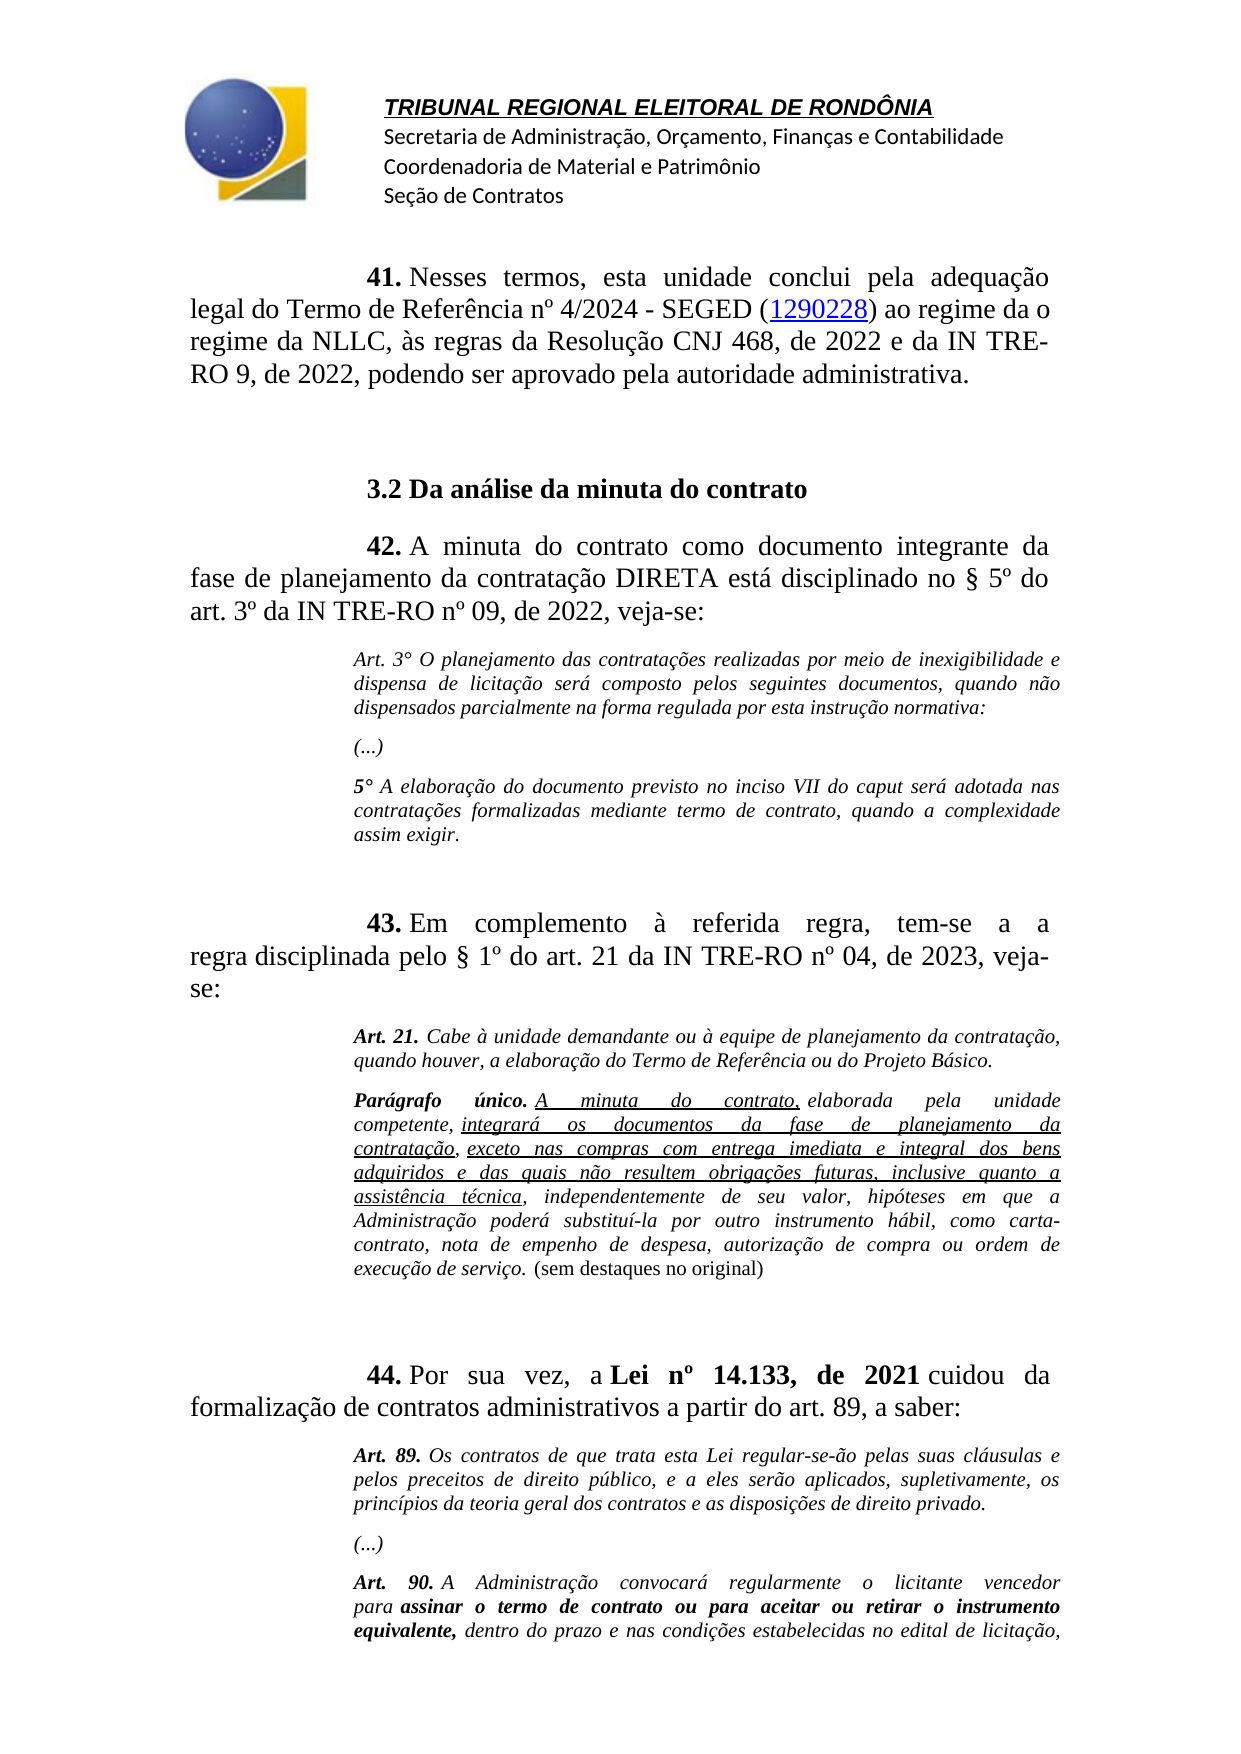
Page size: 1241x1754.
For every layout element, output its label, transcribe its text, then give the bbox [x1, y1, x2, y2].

text 41. Nesses termos, esta unidade conclui pela adequação legal do Termo de Referência nº 4/2024 - SEGED (1290228) ao regime da o regime da NLLC, às regras da Resolução CNJ 468, de 2022 e da IN TRE-RO 9, de 2022, podendo ser aprovado pela autoridade administrativa. [190, 260, 1051, 389]
text 44. Por sua vez, a Lei nº 14.133, de 2021 cuidou da formalização de contratos administrativos a partir do art. 89, a saber: [190, 1358, 1051, 1422]
text (...) [354, 734, 1063, 758]
text Art. 90. A Administração convocará regularmente o licitante vencedor para assinar o termo de contrato ou para aceitar ou retirar o instrumento equivalente, dentro do prazo e nas condições estabelecidas no edital de licitação, [354, 1570, 1063, 1642]
text (...) [354, 1531, 1063, 1555]
text 5° A elaboração do documento previsto no inciso VII do caput será adotada nas contratações formalizadas mediante termo de contrato, quando a complexidade assim exigir. [354, 774, 1063, 846]
text Art. 3° O planejamento das contratações realizadas por meio de inexigibilidade e dispensa de licitação será composto pelos seguintes documentos, quando não dispensados parcialmente na forma regulada por esta instrução normativa: [354, 647, 1063, 719]
text 42. A minuta do contrato como documento integrante da fase de planejamento da contratação DIRETA está disciplinado no § 5º do art. 3º da IN TRE-RO nº 09, de 2022, veja-se: [190, 529, 1051, 626]
text 3.2 Da análise da minuta do contrato [190, 472, 1051, 504]
text Art. 89. Os contratos de que trata esta Lei regular-se-ão pelas suas cláusulas e pelos preceitos de direito público, e a eles serão aplicados, supletivamente, os princípios da teoria geral dos contratos e as disposições de direito privado. [354, 1443, 1063, 1515]
text Parágrafo único. A minuta do contrato, elaborada pela unidade competente, integrará os documentos da fase de planejamento da contratação, exceto nas compras com entrega imediata e integral dos bens adquiridos e das quais não resultem obrigações futuras, inclusive quanto a assistência técnica, independentemente de seu valor, hipóteses em que a Administração poderá substituí-la por outro instrumento hábil, como carta-contrato, nota de empenho de despesa, autorização de compra ou ordem de execução de serviço. (sem destaques no original) [354, 1087, 1063, 1280]
text 43. Em complemento à referida regra, tem-se a a regra disciplinada pelo § 1º do art. 21 da IN TRE-RO nº 04, de 2023, veja-se: [190, 906, 1051, 1003]
text Art. 21. Cabe à unidade demandante ou à equipe de planejamento da contratação, quando houver, a elaboração do Termo de Referência ou do Projeto Básico. [354, 1024, 1063, 1072]
